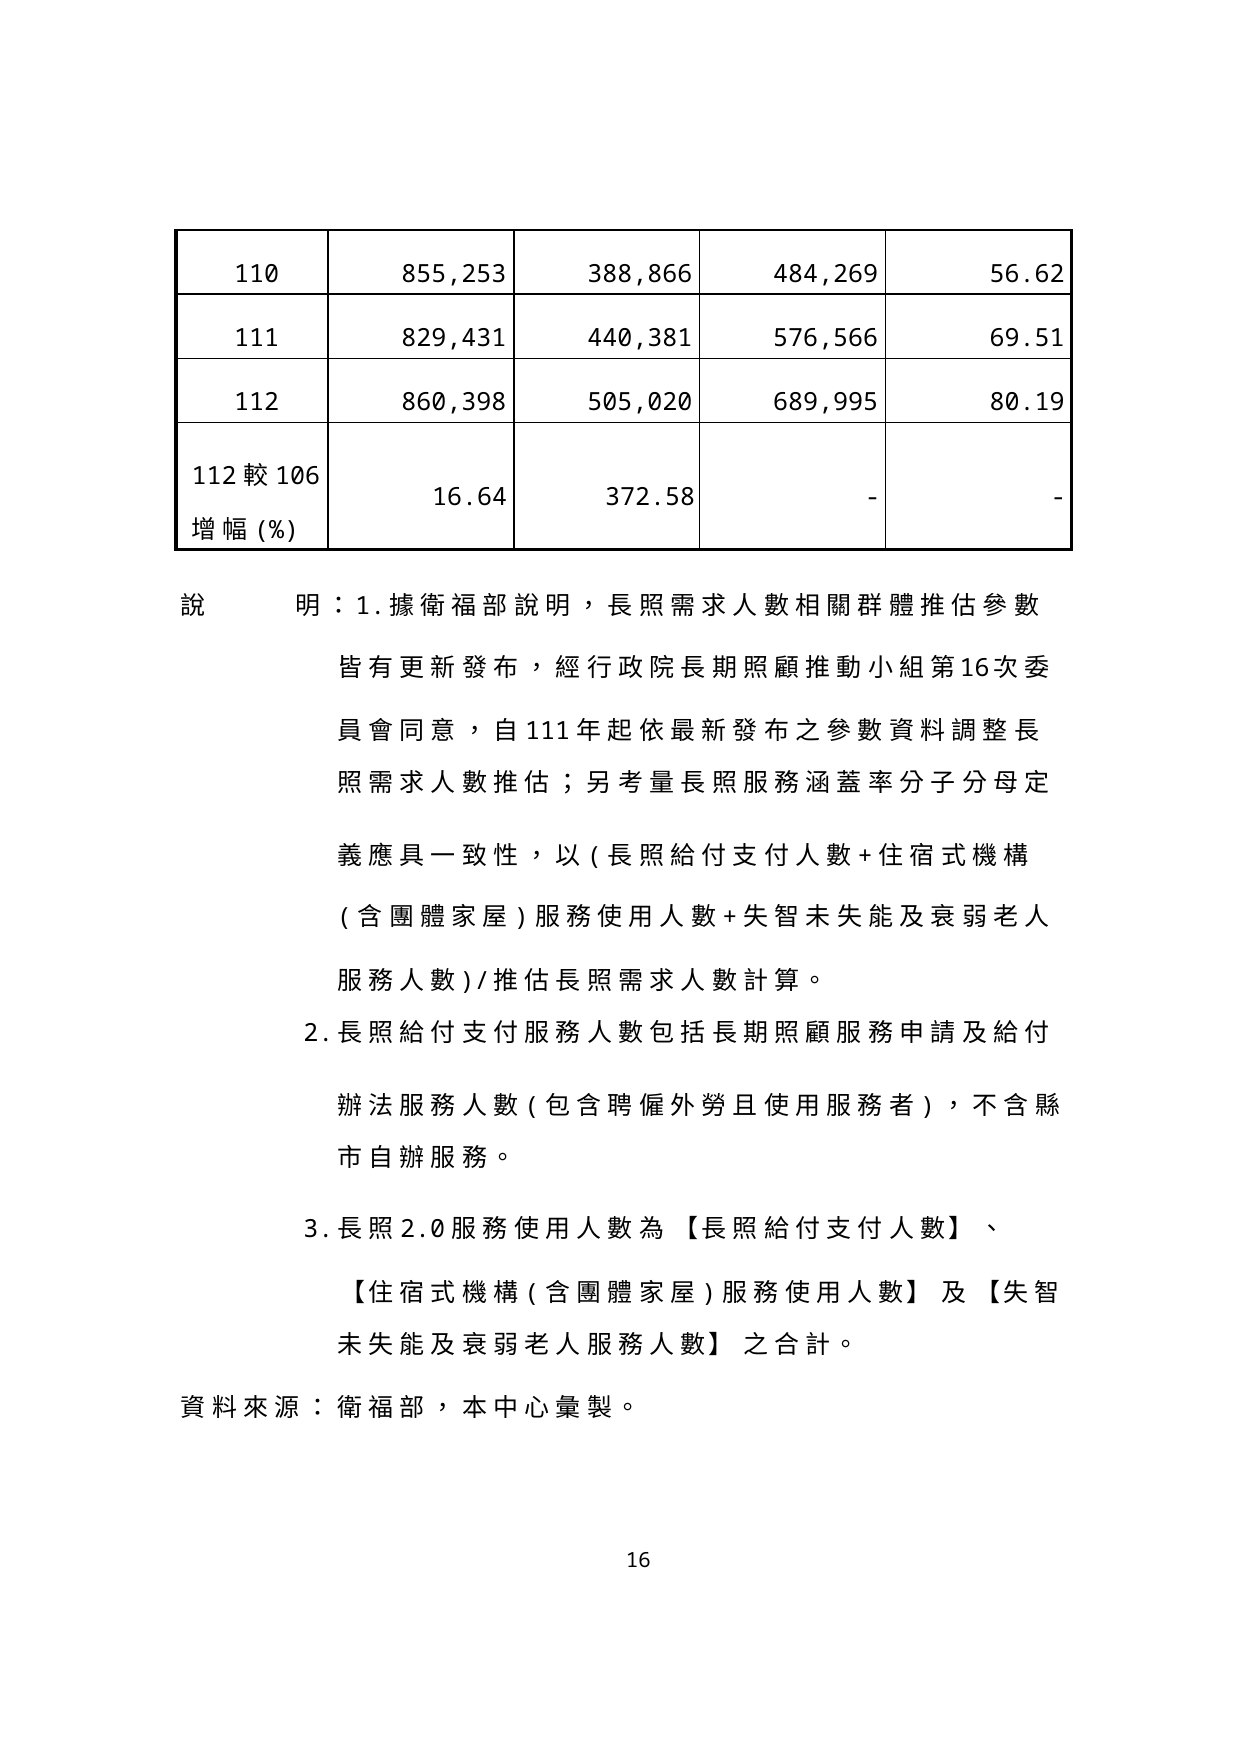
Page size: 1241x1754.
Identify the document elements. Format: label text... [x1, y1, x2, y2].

table_cell 80.19 [886, 359, 1070, 421]
table_cell 112較106增幅(%) [178, 423, 327, 548]
table_cell 372.58 [515, 423, 699, 548]
table_cell 855,253 [329, 231, 513, 293]
table_cell 111 [178, 295, 327, 357]
table_cell 112 [178, 359, 327, 421]
table_cell 110 [178, 231, 327, 293]
table_cell 576,566 [700, 295, 885, 357]
text 資料來源：衛福部，本中心彙製。 [174, 1364, 1068, 1426]
table_cell - [700, 423, 885, 548]
text 2.長照給付支付服務人數包括長期照顧服務申請及給付辦法服務人數(包含聘僱外勞且使用服務者)，不含縣市自辦服務。 [297, 989, 1066, 1176]
table_cell 69.51 [886, 295, 1070, 357]
text 說 明：1.據衛福部說明，長照需求人數相關群體推估參數皆有更新發布，經行政院長期照顧推動小組第16次委員會同意，自111年起依最新發布之參數資料調整長照需求人數推估；另考量長照服務涵蓋率分子分母定義應具一致性，以(長照給付支付人數+住宿式機構(含團體家屋)服務使用人數+失智未失能及衰弱老人服務人數)/推估長照需求人數計算。 [174, 551, 1066, 989]
table_cell 16.64 [329, 423, 513, 548]
table_cell 388,866 [515, 231, 699, 293]
text 3.長照2.0服務使用人數為【長照給付支付人數】、【住宿式機構(含團體家屋)服務使用人數】及【失智未失能及衰弱老人服務人數】之合計。 [297, 1176, 1066, 1364]
table_cell 860,398 [329, 359, 513, 421]
table_cell 689,995 [700, 359, 885, 421]
table_cell 484,269 [700, 231, 885, 293]
table_cell 440,381 [515, 295, 699, 357]
table_cell 829,431 [329, 295, 513, 357]
table_cell 56.62 [886, 231, 1070, 293]
table_cell 505,020 [515, 359, 699, 421]
table_cell - [886, 423, 1070, 548]
